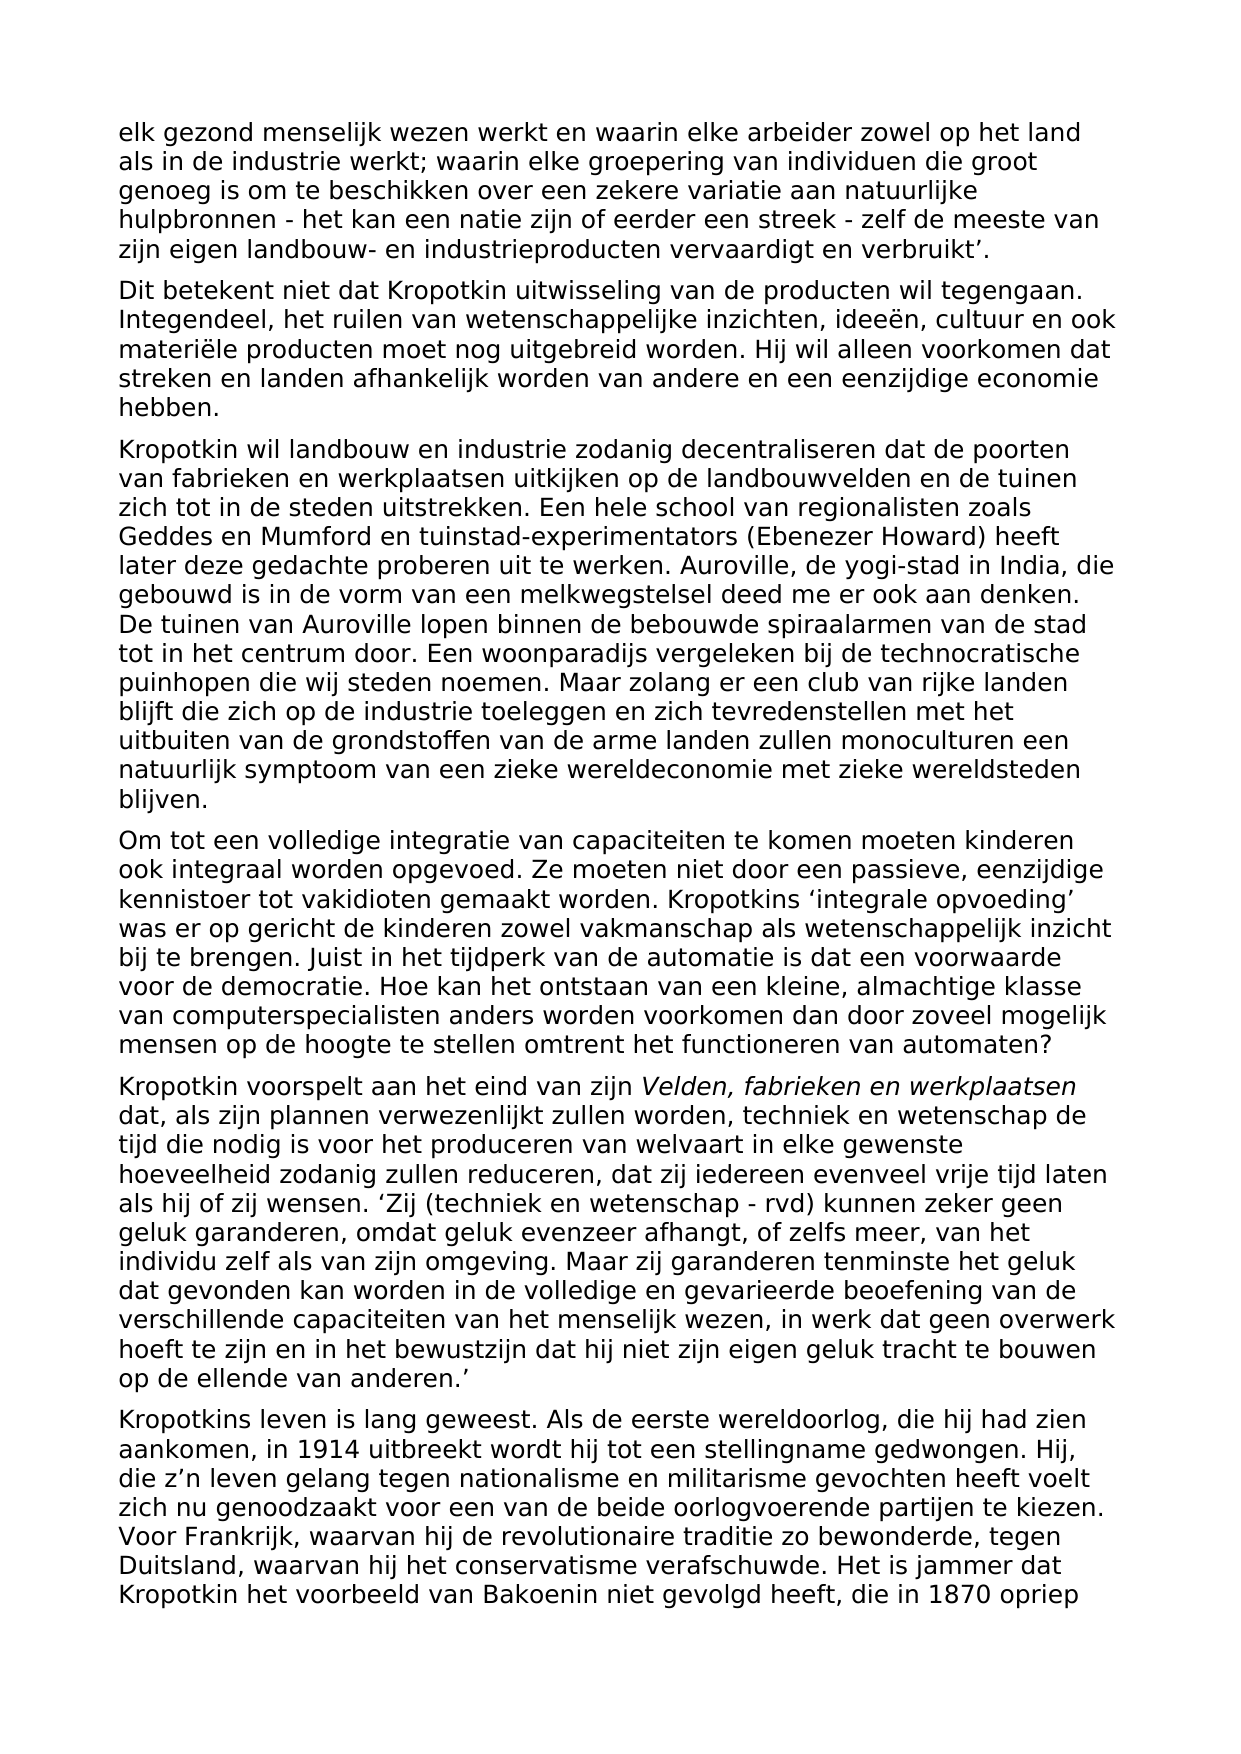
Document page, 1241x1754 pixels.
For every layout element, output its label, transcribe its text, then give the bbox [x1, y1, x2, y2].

text Om tot een volledige integratie van capaciteiten te komen moeten kinderen ook integraal worden opgevoed. Ze moeten niet door een passieve, eenzijdige kennistoer tot vakidioten gemaakt worden. Kropotkins ‘integrale opvoeding’ was er op gericht de kinderen zowel vakmanschap als wetenschappelijk inzicht bij te brengen. Juist in het tijdperk van de automatie is dat een voorwaarde voor de democratie. Hoe kan het ontstaan van een kleine, almachtige klasse van computerspecialisten anders worden voorkomen dan door zoveel mogelijk mensen op de hoogte te stellen omtrent het functioneren van automaten? [118, 826, 1122, 1060]
text Kropotkin voorspelt aan het eind van zijn Velden, fabrieken en werkplaatsen dat, als zijn plannen verwezenlijkt zullen worden, techniek en wetenschap de tijd die nodig is voor het produceren van welvaart in elke gewenste hoeveelheid zodanig zullen reduceren, dat zij iedereen evenveel vrije tijd laten als hij of zij wensen. ‘Zij (techniek en wetenschap - rvd) kunnen zeker geen geluk garanderen, omdat geluk evenzeer afhangt, of zelfs meer, van het individu zelf als van zijn omgeving. Maar zij garanderen tenminste het geluk dat gevonden kan worden in de volledige en gevarieerde beoefening van de verschillende capaciteiten van het menselijk wezen, in werk dat geen overwerk hoeft te zijn en in het bewustzijn dat hij niet zijn eigen geluk tracht te bouwen op de ellende van anderen.’ [118, 1072, 1122, 1393]
text Kropotkin wil landbouw en industrie zodanig decentraliseren dat de poorten van fabrieken en werkplaatsen uitkijken op de landbouwvelden en de tuinen zich tot in de steden uitstrekken. Een hele school van regionalisten zoals Geddes en Mumford en tuinstad-experimentators (Ebenezer Howard) heeft later deze gedachte proberen uit te werken. Auroville, de yogi-stad in India, die gebouwd is in de vorm van een melkwegstelsel deed me er ook aan denken. De tuinen van Auroville lopen binnen de bebouwde spiraalarmen van de stad tot in het centrum door. Een woonparadijs vergeleken bij de technocratische puinhopen die wij steden noemen. Maar zolang er een club van rijke landen blijft die zich op de industrie toeleggen en zich tevredenstellen met het uitbuiten van de grondstoffen van de arme landen zullen monoculturen een natuurlijk symptoom van een zieke wereldeconomie met zieke wereldsteden blijven. [118, 435, 1122, 814]
text elk gezond menselijk wezen werkt en waarin elke arbeider zowel op het land als in de industrie werkt; waarin elke groepering van individuen die groot genoeg is om te beschikken over een zekere variatie aan natuurlijke hulpbronnen - het kan een natie zijn of eerder een streek - zelf de meeste van zijn eigen landbouw- en industrieproducten vervaardigt en verbruikt’. [118, 118, 1122, 264]
text Kropotkins leven is lang geweest. Als de eerste wereldoorlog, die hij had zien aankomen, in 1914 uitbreekt wordt hij tot een stellingname gedwongen. Hij, die z’n leven gelang tegen nationalisme en militarisme gevochten heeft voelt zich nu genoodzaakt voor een van de beide oorlogvoerende partijen te kiezen. Voor Frankrijk, waarvan hij de revolutionaire traditie zo bewonderde, tegen Duitsland, waarvan hij het conservatisme verafschuwde. Het is jammer dat Kropotkin het voorbeeld van Bakoenin niet gevolgd heeft, die in 1870 opriep [118, 1406, 1122, 1610]
text Dit betekent niet dat Kropotkin uitwisseling van de producten wil tegengaan. Integendeel, het ruilen van wetenschappelijke inzichten, ideeën, cultuur en ook materiële producten moet nog uitgebreid worden. Hij wil alleen voorkomen dat streken en landen afhankelijk worden van andere en een eenzijdige economie hebben. [118, 276, 1122, 422]
